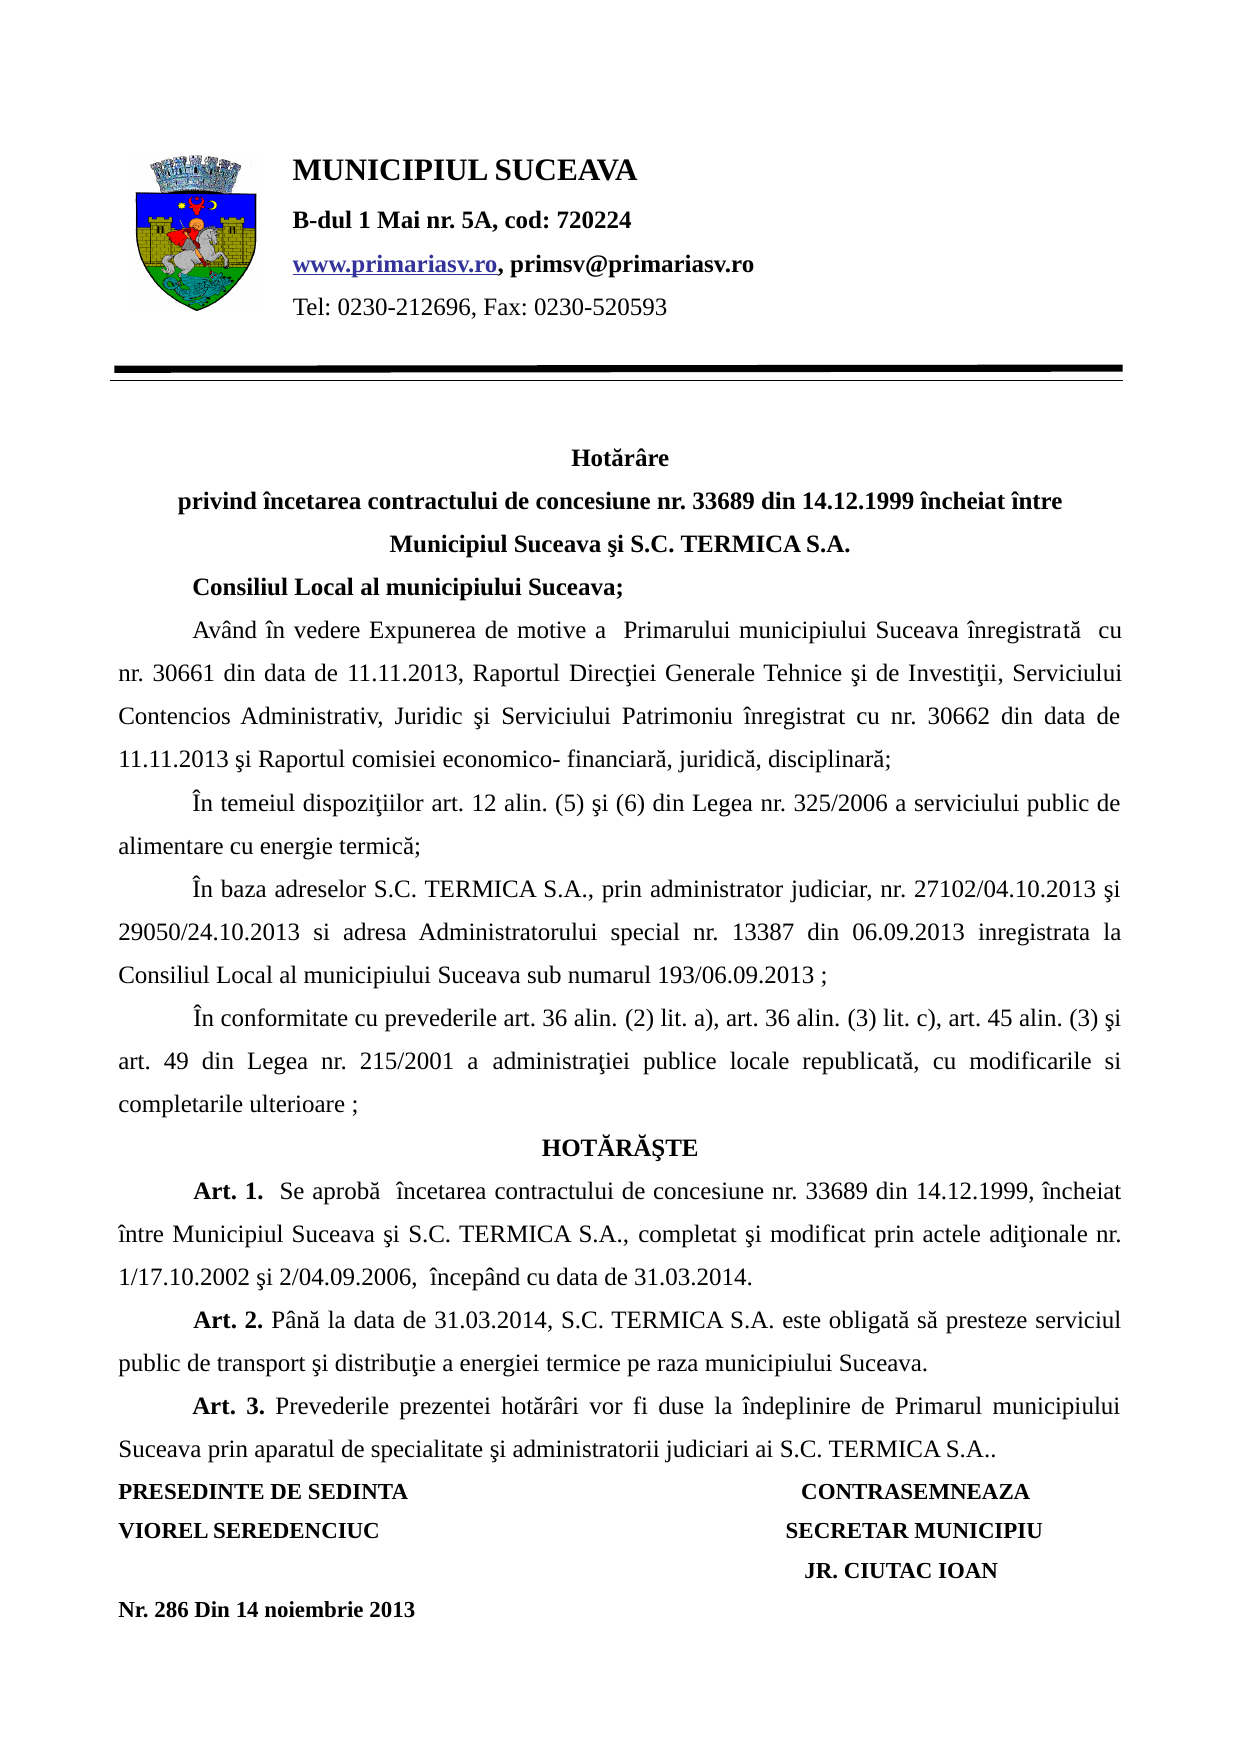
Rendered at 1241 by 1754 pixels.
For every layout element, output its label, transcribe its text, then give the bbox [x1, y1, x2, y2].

text În baza adreselor S.C. TERMICA S.A., prin administrator judiciar, nr. 27102/04.10.2013 şi 29050/24.10.2013 si adresa Administratorului special nr. 13387 din 06.09.2013 inregistrata la Consiliul Local al municipiului Suceava sub numarul 193/06.09.2013 ; [118, 874, 1122, 989]
text Art. 2. Până la data de 31.03.2014, S.C. TERMICA S.A. este obligată să presteze serviciul public de transport şi distribuţie a energiei termice pe raza municipiului Suceava. [118, 1305, 1122, 1377]
text VIOREL SEREDENCIUC SECRETAR MUNICIPIU [118, 1517, 1122, 1543]
text Nr. 286 Din 14 noiembrie 2013 [118, 1596, 1122, 1622]
text Art. 1. Se aprobă încetarea contractului de concesiune nr. 33689 din 14.12.1999, încheiat între Municipiul Suceava şi S.C. TERMICA S.A., completat şi modificat prin actele adiţionale nr. 1/17.10.2002 şi 2/04.09.2006, începând cu data de 31.03.2014. [118, 1176, 1122, 1291]
text HOTĂRĂŞTE [118, 1133, 1122, 1161]
text MUNICIPIUL SUCEAVA [118, 152, 1122, 188]
text JR. CIUTAC IOAN [118, 1557, 1122, 1583]
picture [131, 153, 260, 312]
text B-dul 1 Mai nr. 5A, cod: 720224 [260, 206, 1122, 234]
text Hotărâre [118, 443, 1122, 471]
text Având în vedere Expunerea de motive a Primarului municipiului Suceava înregistrată cu nr. 30661 din data de 11.11.2013, Raportul Direcţiei Generale Tehnice şi de Investiţii, Serviciului Contencios Administrativ, Juridic şi Serviciului Patrimoniu înregistrat cu nr. 30662 din data de 11.11.2013 şi Raportul comisiei economico- financiară, juridică, disciplinară; [118, 615, 1122, 773]
text Consiliul Local al municipiului Suceava; [118, 572, 1122, 601]
text privind încetarea contractului de concesiune nr. 33689 din 14.12.1999 încheiat între Municipiul Suceava şi S.C. TERMICA S.A. [118, 486, 1122, 558]
text Tel: 0230-212696, Fax: 0230-520593 [118, 292, 1122, 321]
text www.primariasv.ro, primsv@primariasv.ro [260, 249, 1122, 277]
text În conformitate cu prevederile art. 36 alin. (2) lit. a), art. 36 alin. (3) lit. c), art. 45 alin. (3) şi art. 49 din Legea nr. 215/2001 a administraţiei publice locale republicată, cu modificarile si completarile ulterioare ; [118, 1003, 1122, 1118]
text PRESEDINTE DE SEDINTA CONTRASEMNEAZA [118, 1478, 1122, 1504]
text În temeiul dispoziţiilor art. 12 alin. (5) şi (6) din Legea nr. 325/2006 a serviciului public de alimentare cu energie termică; [118, 788, 1122, 859]
text Art. 3. Prevederile prezentei hotărâri vor fi duse la îndeplinire de Primarul municipiului Suceava prin aparatul de specialitate şi administratorii judiciari ai S.C. TERMICA S.A.. [118, 1391, 1122, 1463]
